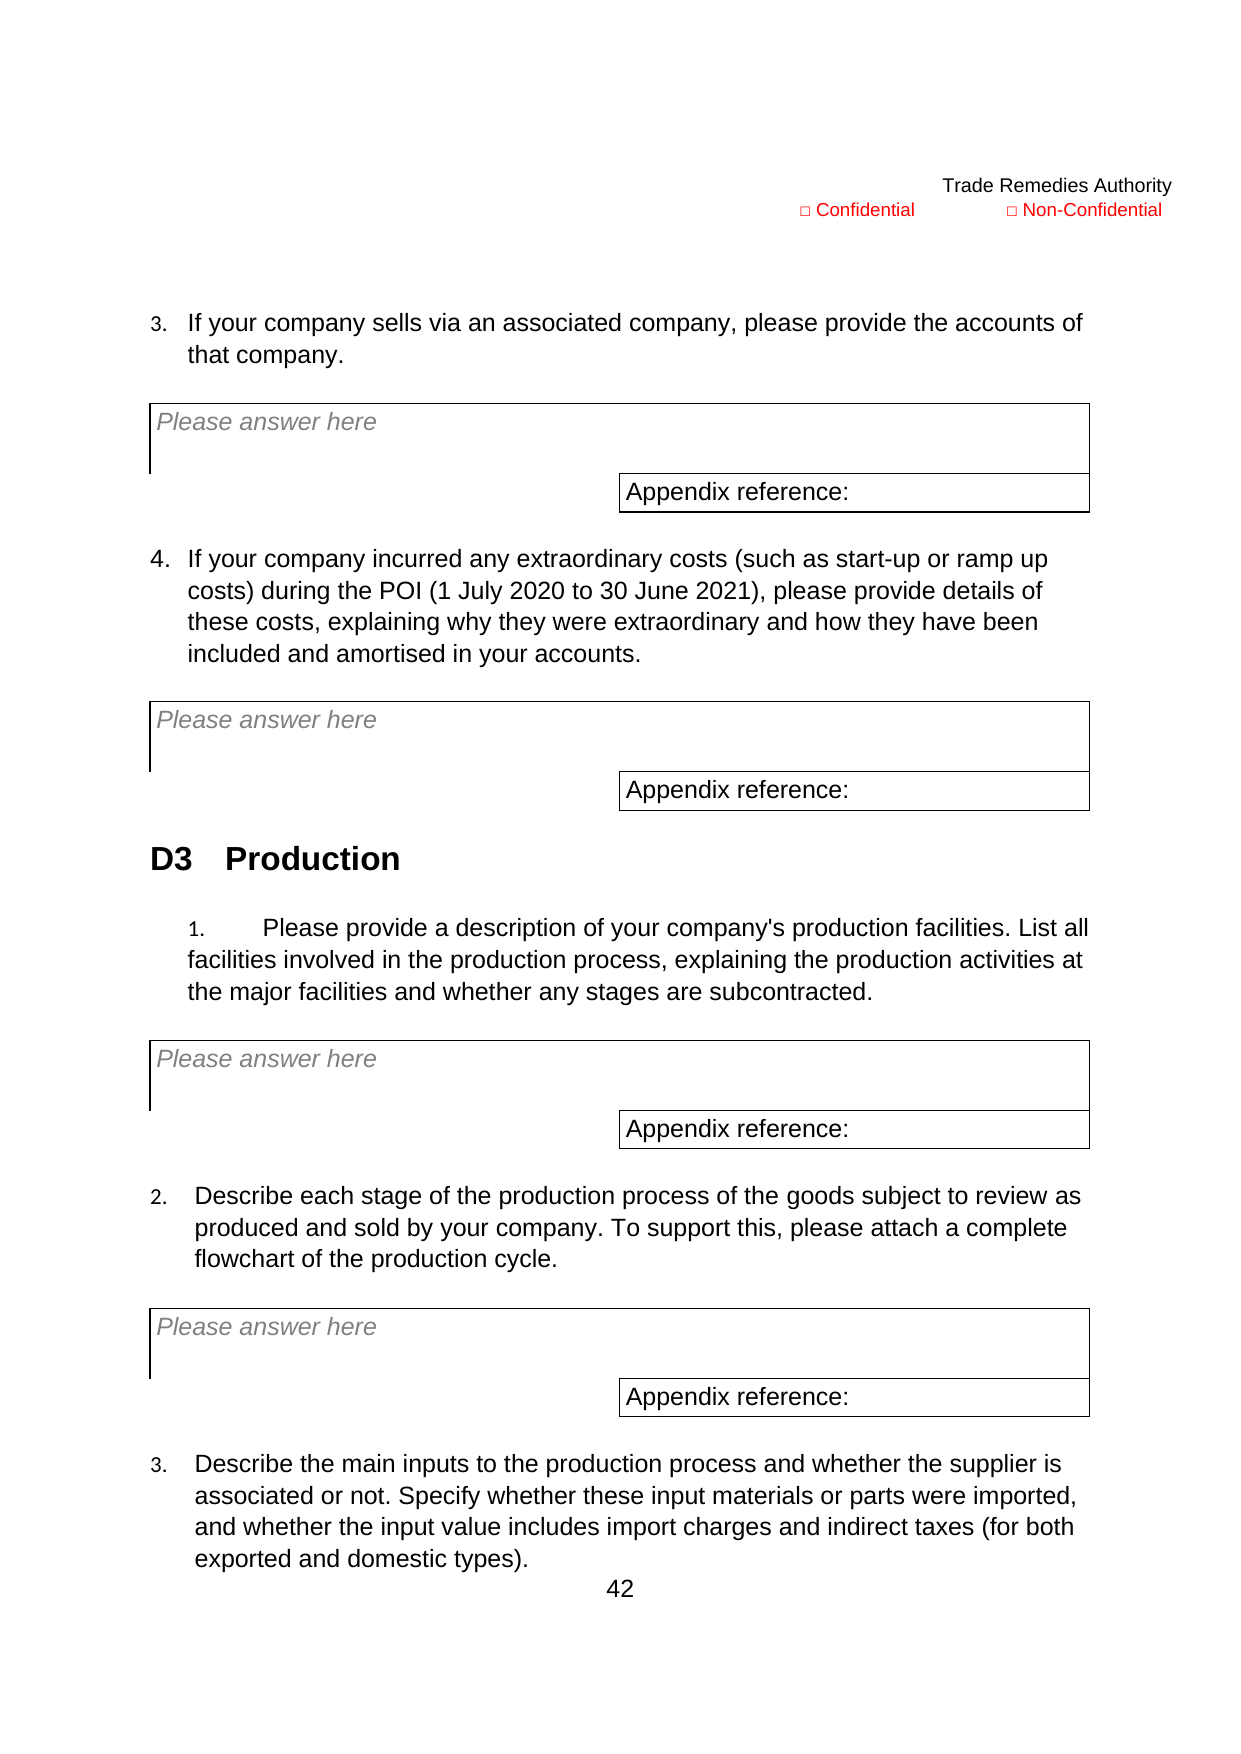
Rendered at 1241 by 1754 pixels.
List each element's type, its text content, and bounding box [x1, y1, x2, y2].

table_cell Appendix reference: [620, 474, 1089, 511]
list Describe each stage of the production process of the goods subject to review as produced and sold by your company. To support this, please attach a complete flowchart of the production cycle. [150, 1181, 1090, 1273]
subtitle D3 Production [150, 839, 1090, 878]
table_header Please answer here [151, 702, 1089, 771]
table_cell [150, 772, 619, 809]
table_cell Appendix reference: [620, 1111, 1089, 1148]
list If your company incurred any extraordinary costs (such as start-up or ramp up costs) during the POI (1 July 2020 to 30 June 2021), please provide details of these costs, explaining why they were extraordinary and how they have been included and amortised in your accounts. [150, 544, 1090, 667]
table_cell Appendix reference: [620, 772, 1089, 809]
table_cell Appendix reference: [620, 1379, 1089, 1416]
list Describe the main inputs to the production process and whether the supplier is associated or not. Specify whether these input materials or parts were imported, and whether the input value includes import charges and indirect taxes (for both exported and domestic types). [150, 1449, 1090, 1572]
table_cell [150, 474, 619, 511]
table_header Please answer here [151, 404, 1089, 473]
table_cell [150, 1111, 619, 1148]
list Please provide a description of your company's production facilities. List all facilities involved in the production process, explaining the production activities at the major facilities and whether any stages are subcontracted. [187, 913, 1090, 1006]
table_cell [150, 1379, 619, 1416]
table_header Please answer here [151, 1041, 1089, 1110]
table_header Please answer here [151, 1309, 1089, 1378]
list If your company sells via an associated company, please provide the accounts of that company. [150, 308, 1090, 369]
